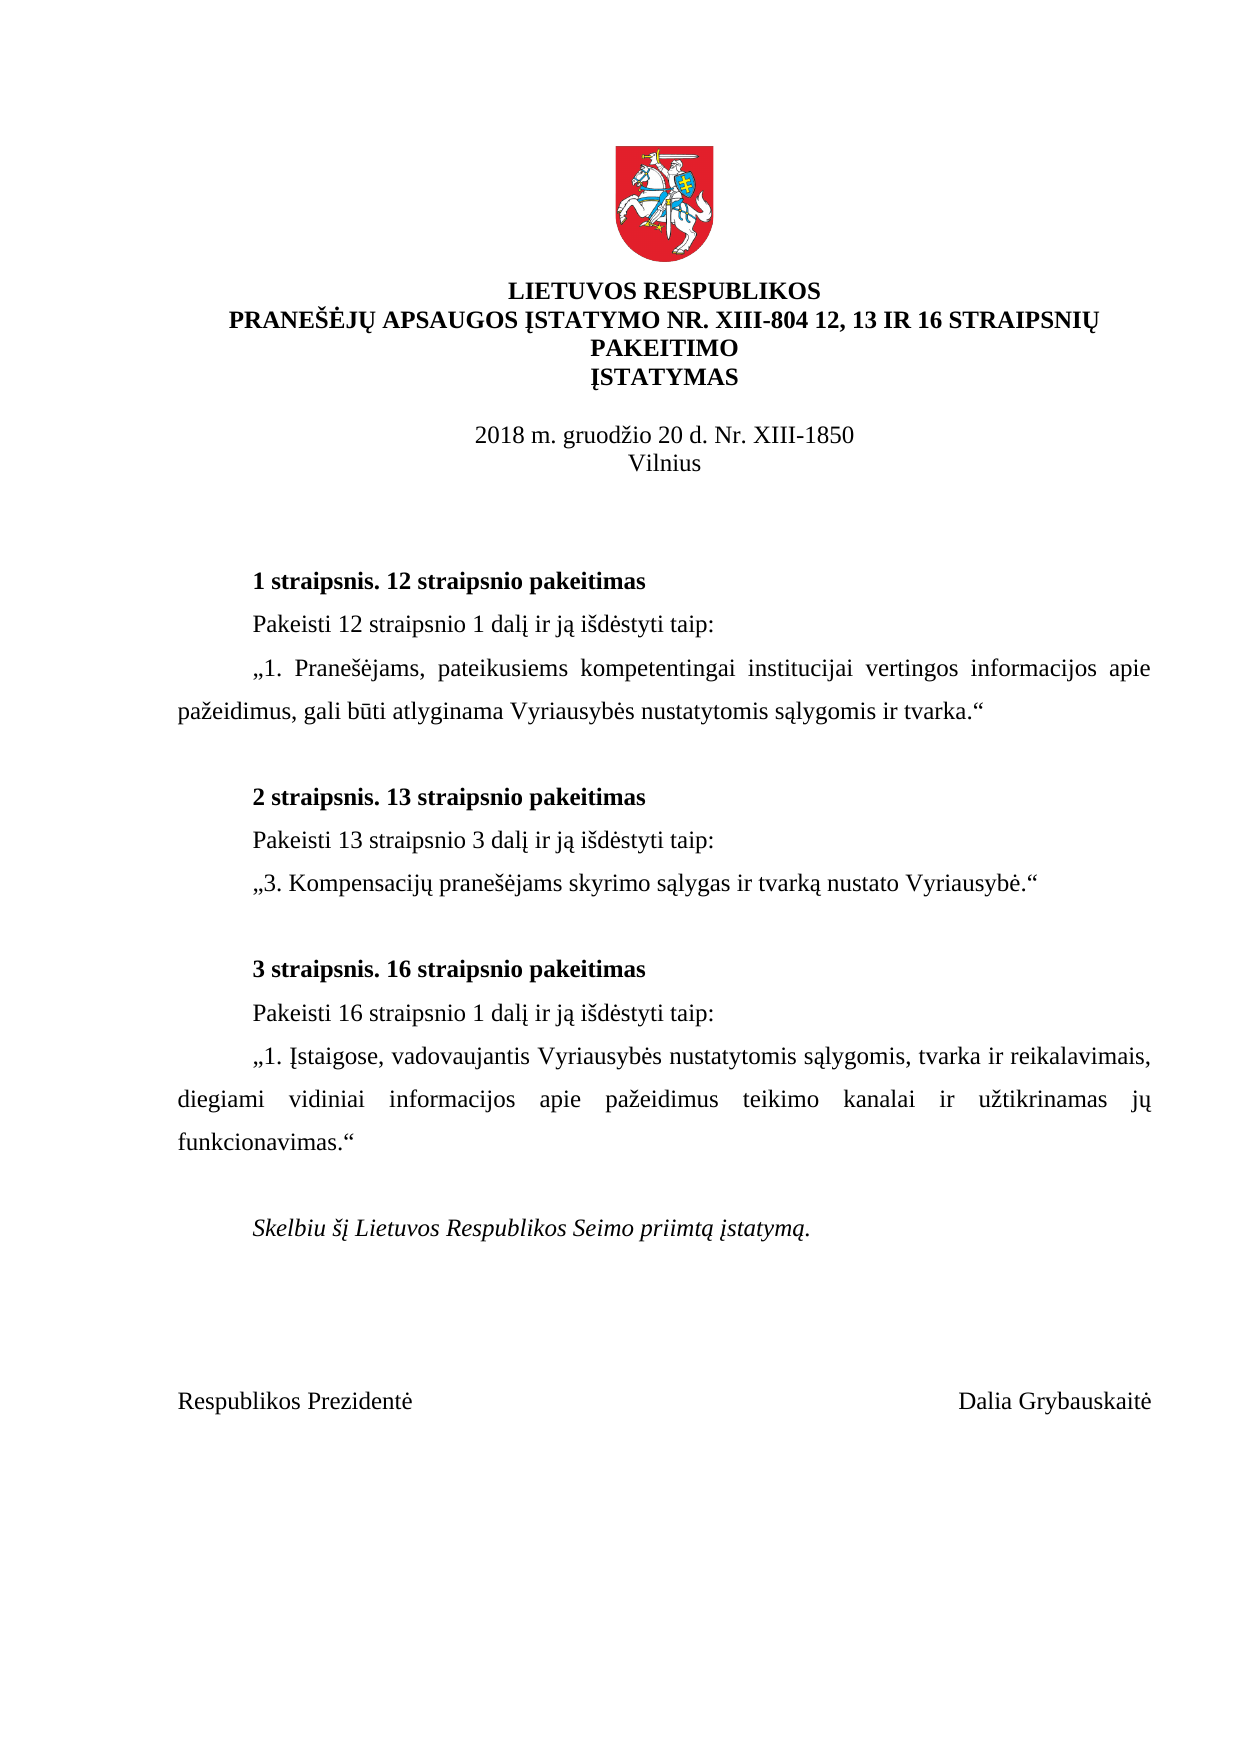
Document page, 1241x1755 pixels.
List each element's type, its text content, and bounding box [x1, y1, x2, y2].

text 1 straipsnis. 12 straipsnio pakeitimas [177, 566, 1152, 595]
text „1. Pranešėjams, pateikusiems kompetentingai institucijai vertingos informacijos apie pažeidimus, gali būti atlyginama Vyriausybės nustatytomis sąlygomis ir tvarka.“ [177, 653, 1152, 724]
text „1. Įstaigose, vadovaujantis Vyriausybės nustatytomis sąlygomis, tvarka ir reikalavimais, diegiami vidiniai informacijos apie pažeidimus teikimo kanalai ir užtikrinamas jų funkcionavimas.“ [177, 1041, 1152, 1156]
text ĮSTATYMAS [177, 362, 1152, 391]
text 3 straipsnis. 16 straipsnio pakeitimas [177, 954, 1152, 983]
text LIETUVOS RESPUBLIKOS [177, 276, 1152, 305]
text Vilnius [177, 448, 1152, 477]
text Pakeisti 12 straipsnio 1 dalį ir ją išdėstyti taip: [177, 609, 1152, 638]
text „3. Kompensacijų pranešėjams skyrimo sąlygas ir tvarką nustato Vyriausybė.“ [177, 868, 1152, 897]
text PRANEŠĖJŲ APSAUGOS ĮSTATYMO NR. XIII-804 12, 13 IR 16 STRAIPSNIŲ PAKEITIMO [177, 305, 1152, 362]
text Pakeisti 13 straipsnio 3 dalį ir ją išdėstyti taip: [177, 825, 1152, 854]
text Skelbiu šį Lietuvos Respublikos Seimo priimtą įstatymą. [177, 1213, 1152, 1242]
text 2018 m. gruodžio 20 d. Nr. XIII-1850 [177, 420, 1152, 448]
text 2 straipsnis. 13 straipsnio pakeitimas [177, 782, 1152, 811]
text Respublikos Prezidentė Dalia Grybauskaitė [177, 1386, 1152, 1414]
text Pakeisti 16 straipsnio 1 dalį ir ją išdėstyti taip: [177, 998, 1152, 1026]
